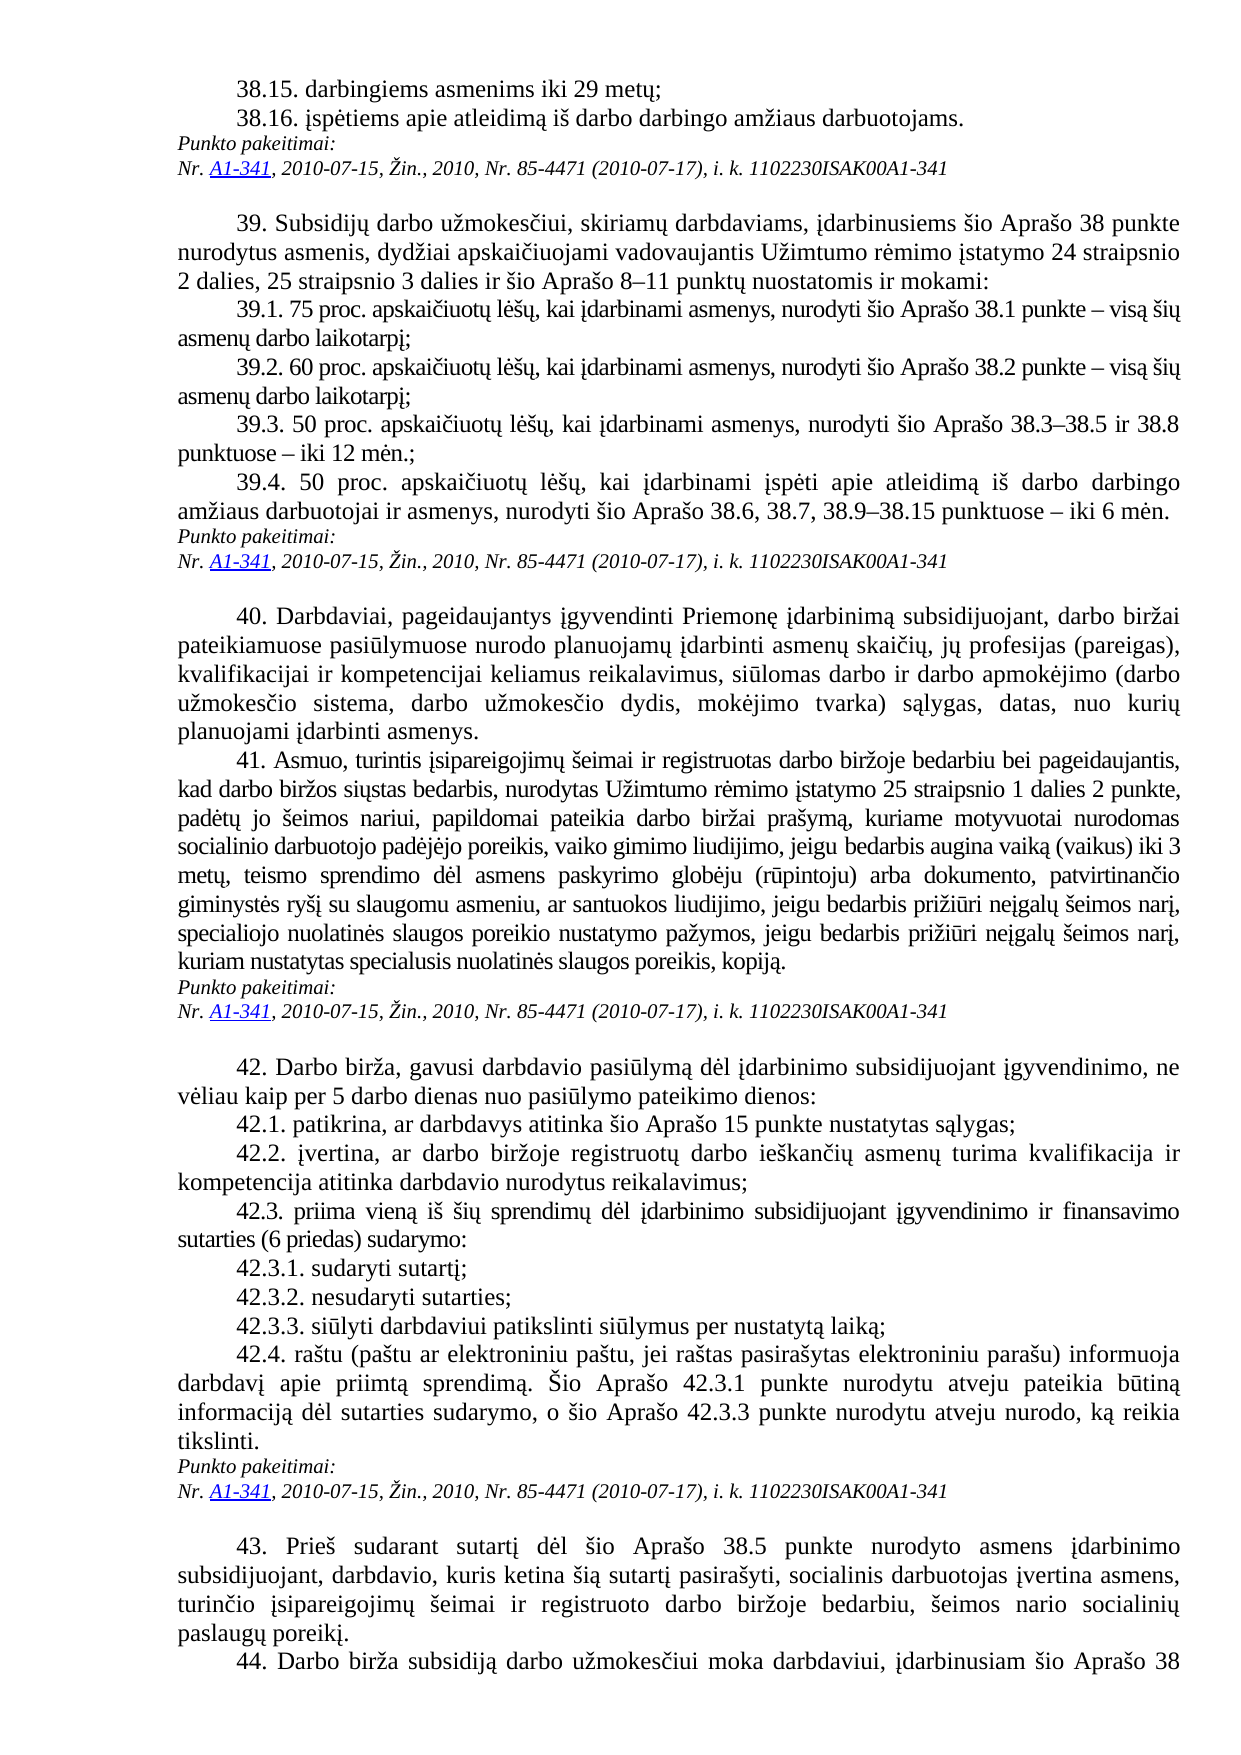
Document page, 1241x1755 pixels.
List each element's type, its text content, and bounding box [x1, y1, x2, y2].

text Nr. A1-341, 2010-07-15, Žin., 2010, Nr. 85-4471 (2010-07-17), i. k. 1102230ISAK00A1-341 [177, 548, 1181, 573]
text 39.2. 60 proc. apskaičiuotų lėšų, kai įdarbinami asmenys, nurodyti šio Aprašo 38.2 punkte – visą šių asmenų darbo laikotarpį; [177, 352, 1181, 409]
text Punkto pakeitimai: [177, 1454, 1181, 1478]
text Punkto pakeitimai: [177, 131, 1181, 155]
text 42.3.2. nesudaryti sutarties; [177, 1282, 1181, 1311]
text 42. Darbo birža, gavusi darbdavio pasiūlymą dėl įdarbinimo subsidijuojant įgyvendinimo, ne vėliau kaip per 5 darbo dienas nuo pasiūlymo pateikimo dienos: [177, 1052, 1181, 1109]
text 39.1. 75 proc. apskaičiuotų lėšų, kai įdarbinami asmenys, nurodyti šio Aprašo 38.1 punkte – visą šių asmenų darbo laikotarpį; [177, 294, 1181, 352]
text 43. Prieš sudarant sutartį dėl šio Aprašo 38.5 punkte nurodyto asmens įdarbinimo subsidijuojant, darbdavio, kuris ketina šią sutartį pasirašyti, socialinis darbuotojas įvertina asmens, turinčio įsipareigojimų šeimai ir registruoto darbo biržoje bedarbiu, šeimos nario socialinių paslaugų poreikį. [177, 1531, 1181, 1646]
text 41. Asmuo, turintis įsipareigojimų šeimai ir registruotas darbo biržoje bedarbiu bei pageidaujantis, kad darbo biržos siųstas bedarbis, nurodytas Užimtumo rėmimo įstatymo 25 straipsnio 1 dalies 2 punkte, padėtų jo šeimos nariui, papildomai pateikia darbo biržai prašymą, kuriame motyvuotai nurodomas socialinio darbuotojo padėjėjo poreikis, vaiko gimimo liudijimo, jeigu bedarbis augina vaiką (vaikus) iki 3 metų, teismo sprendimo dėl asmens paskyrimo globėju (rūpintoju) arba dokumento, patvirtinančio giminystės ryšį su slaugomu asmeniu, ar santuokos liudijimo, jeigu bedarbis prižiūri neįgalų šeimos narį, specialiojo nuolatinės slaugos poreikio nustatymo pažymos, jeigu bedarbis prižiūri neįgalų šeimos narį, kuriam nustatytas specialusis nuolatinės slaugos poreikis, kopiją. [177, 745, 1181, 975]
text 39.4. 50 proc. apskaičiuotų lėšų, kai įdarbinami įspėti apie atleidimą iš darbo darbingo amžiaus darbuotojai ir asmenys, nurodyti šio Aprašo 38.6, 38.7, 38.9–38.15 punktuose – iki 6 mėn. [177, 467, 1181, 524]
text 38.16. įspėtiems apie atleidimą iš darbo darbingo amžiaus darbuotojams. [177, 103, 1181, 131]
text Punkto pakeitimai: [177, 975, 1181, 999]
text 44. Darbo birža subsidiją darbo užmokesčiui moka darbdaviui, įdarbinusiam šio Aprašo 38 [177, 1646, 1181, 1675]
text 42.3.3. siūlyti darbdaviui patikslinti siūlymus per nustatytą laiką; [177, 1311, 1181, 1339]
text 38.15. darbingiems asmenims iki 29 metų; [177, 74, 1181, 103]
text 40. Darbdaviai, pageidaujantys įgyvendinti Priemonę įdarbinimą subsidijuojant, darbo biržai pateikiamuose pasiūlymuose nurodo planuojamų įdarbinti asmenų skaičių, jų profesijas (pareigas), kvalifikacijai ir kompetencijai keliamus reikalavimus, siūlomas darbo ir darbo apmokėjimo (darbo užmokesčio sistema, darbo užmokesčio dydis, mokėjimo tvarka) sąlygas, datas, nuo kurių planuojami įdarbinti asmenys. [177, 601, 1181, 745]
text 39. Subsidijų darbo užmokesčiui, skiriamų darbdaviams, įdarbinusiems šio Aprašo 38 punkte nurodytus asmenis, dydžiai apskaičiuojami vadovaujantis Užimtumo rėmimo įstatymo 24 straipsnio 2 dalies, 25 straipsnio 3 dalies ir šio Aprašo 8–11 punktų nuostatomis ir mokami: [177, 208, 1181, 294]
text 42.4. raštu (paštu ar elektroniniu paštu, jei raštas pasirašytas elektroniniu parašu) informuoja darbdavį apie priimtą sprendimą. Šio Aprašo 42.3.1 punkte nurodytu atveju pateikia būtiną informaciją dėl sutarties sudarymo, o šio Aprašo 42.3.3 punkte nurodytu atveju nurodo, ką reikia tikslinti. [177, 1339, 1181, 1454]
text 42.1. patikrina, ar darbdavys atitinka šio Aprašo 15 punkte nustatytas sąlygas; [177, 1109, 1181, 1138]
text 42.3.1. sudaryti sutartį; [177, 1253, 1181, 1282]
text 39.3. 50 proc. apskaičiuotų lėšų, kai įdarbinami asmenys, nurodyti šio Aprašo 38.3–38.5 ir 38.8 punktuose – iki 12 mėn.; [177, 409, 1181, 467]
text Punkto pakeitimai: [177, 524, 1181, 548]
text Nr. A1-341, 2010-07-15, Žin., 2010, Nr. 85-4471 (2010-07-17), i. k. 1102230ISAK00A1-341 [177, 155, 1181, 179]
text 42.2. įvertina, ar darbo biržoje registruotų darbo ieškančių asmenų turima kvalifikacija ir kompetencija atitinka darbdavio nurodytus reikalavimus; [177, 1138, 1181, 1196]
text 42.3. priima vieną iš šių sprendimų dėl įdarbinimo subsidijuojant įgyvendinimo ir finansavimo sutarties (6 priedas) sudarymo: [177, 1196, 1181, 1253]
text Nr. A1-341, 2010-07-15, Žin., 2010, Nr. 85-4471 (2010-07-17), i. k. 1102230ISAK00A1-341 [177, 1478, 1181, 1503]
text Nr. A1-341, 2010-07-15, Žin., 2010, Nr. 85-4471 (2010-07-17), i. k. 1102230ISAK00A1-341 [177, 999, 1181, 1023]
